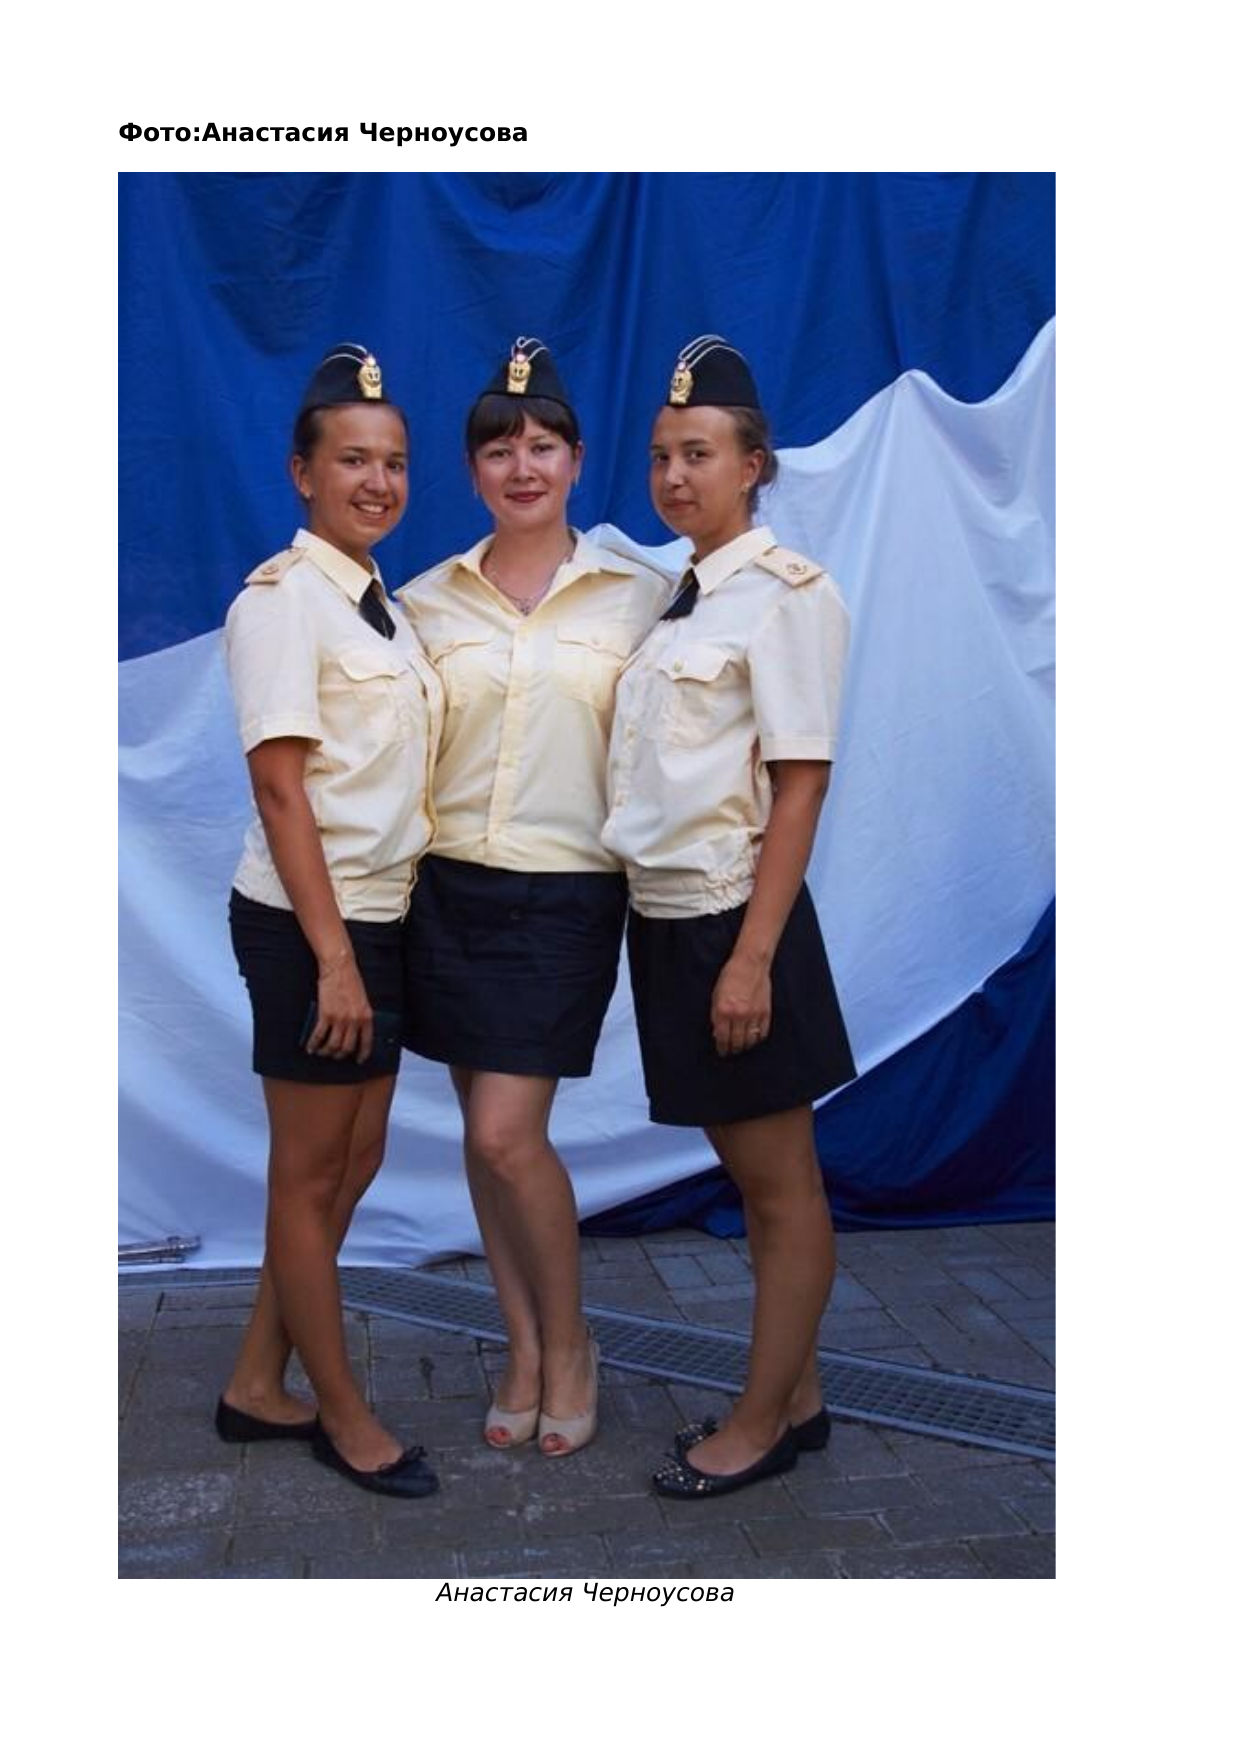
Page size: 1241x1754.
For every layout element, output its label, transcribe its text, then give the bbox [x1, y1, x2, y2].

picture [118, 172, 1056, 1579]
subtitle Фото:Анастасия Черноусова [118, 118, 1122, 147]
text Анастасия Черноусова [118, 1579, 1056, 1608]
